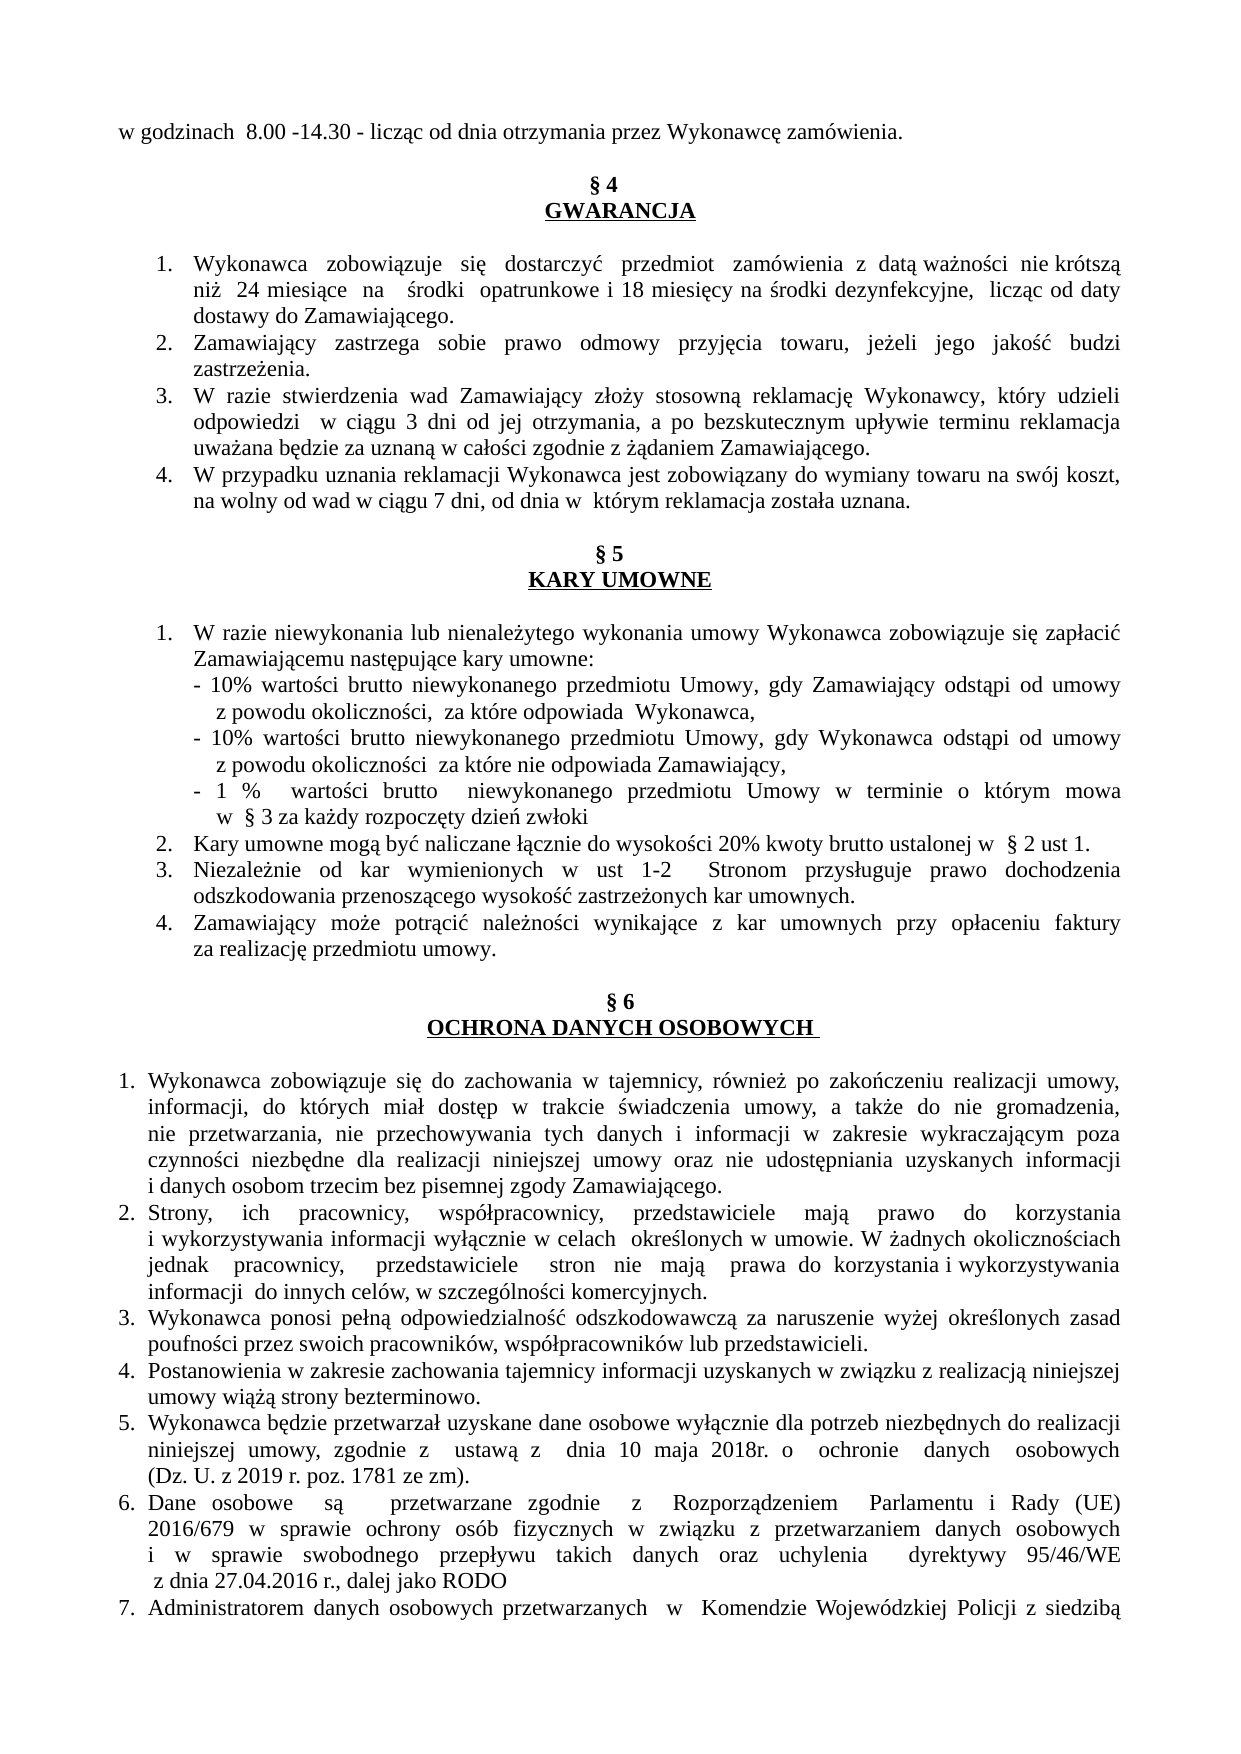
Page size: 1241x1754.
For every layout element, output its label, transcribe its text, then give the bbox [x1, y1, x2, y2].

text 1. Wykonawca zobowiązuje się do zachowania w tajemnicy, również po zakończeniu realizacji umowy, informacji, do których miał dostęp w trakcie świadczenia umowy, a także do nie gromadzenia, nie przetwarzania, nie przechowywania tych danych i informacji w zakresie wykraczającym poza czynności niezbędne dla realizacji niniejszej umowy oraz nie udostępniania uzyskanych informacji i danych osobom trzecim bez pisemnej zgody Zamawiającego. [118, 1067, 1122, 1199]
text 5. Wykonawca będzie przetwarzał uzyskane dane osobowe wyłącznie dla potrzeb niezbędnych do realizacji niniejszej umowy, zgodnie z ustawą z dnia 10 maja 2018r. o ochronie danych osobowych (Dz. U. z 2019 r. poz. 1781 ze zm). [118, 1409, 1122, 1488]
list Zamawiający może potrącić należności wynikające z kar umownych przy opłaceniu faktury za realizację przedmiotu umowy. [156, 909, 1122, 961]
list W razie stwierdzenia wad Zamawiający złoży stosowną reklamację Wykonawcy, który udzieli odpowiedzi w ciągu 3 dni od jej otrzymania, a po bezskutecznym upływie terminu reklamacja uważana będzie za uznaną w całości zgodnie z żądaniem Zamawiającego. [156, 382, 1122, 461]
list Kary umowne mogą być naliczane łącznie do wysokości 20% kwoty brutto ustalonej w § 2 ust 1. [156, 830, 1122, 856]
text KARY UMOWNE [118, 566, 1122, 592]
text GWARANCJA [118, 197, 1122, 223]
text - 1 % wartości brutto niewykonanego przedmiotu Umowy w terminie o którym mowa w § 3 za każdy rozpoczęty dzień zwłoki [193, 777, 1122, 830]
text 3. Wykonawca ponosi pełną odpowiedzialność odszkodowawczą za naruszenie wyżej określonych zasad poufności przez swoich pracowników, współpracowników lub przedstawicieli. [118, 1304, 1122, 1357]
text - 10% wartości brutto niewykonanego przedmiotu Umowy, gdy Zamawiający odstąpi od umowy z powodu okoliczności, za które odpowiada Wykonawca, [193, 672, 1122, 724]
text OCHRONA DANYCH OSOBOWYCH [118, 1014, 1122, 1041]
text § 4 [159, 171, 1122, 197]
text 7. Administratorem danych osobowych przetwarzanych w Komendzie Wojewódzkiej Policji z siedzibą [118, 1594, 1122, 1620]
list W przypadku uznania reklamacji Wykonawca jest zobowiązany do wymiany towaru na swój koszt, na wolny od wad w ciągu 7 dni, od dnia w którym reklamacja została uznana. [156, 461, 1122, 513]
text w godzinach 8.00 -14.30 - licząc od dnia otrzymania przez Wykonawcę zamówienia. [118, 118, 1122, 144]
text § 6 [118, 988, 1122, 1014]
text - 10% wartości brutto niewykonanego przedmiotu Umowy, gdy Wykonawca odstąpi od umowy z powodu okoliczności za które nie odpowiada Zamawiający, [193, 724, 1122, 777]
text 4. Postanowienia w zakresie zachowania tajemnicy informacji uzyskanych w związku z realizacją niniejszej umowy wiążą strony bezterminowo. [118, 1357, 1122, 1409]
list Wykonawca zobowiązuje się dostarczyć przedmiot zamówienia z datą ważności nie krótszą niż 24 miesiące na środki opatrunkowe i 18 miesięcy na środki dezynfekcyjne, licząc od daty dostawy do Zamawiającego. [156, 250, 1122, 329]
text § 5 [561, 540, 1122, 566]
list Zamawiający zastrzega sobie prawo odmowy przyjęcia towaru, jeżeli jego jakość budzi zastrzeżenia. [156, 329, 1122, 382]
list Niezależnie od kar wymienionych w ust 1-2 Stronom przysługuje prawo dochodzenia odszkodowania przenoszącego wysokość zastrzeżonych kar umownych. [156, 856, 1122, 909]
text 2. Strony, ich pracownicy, współpracownicy, przedstawiciele mają prawo do korzystania i wykorzystywania informacji wyłącznie w celach określonych w umowie. W żadnych okolicznościach jednak pracownicy, przedstawiciele stron nie mają prawa do korzystania i wykorzystywania informacji do innych celów, w szczególności komercyjnych. [118, 1199, 1122, 1304]
text 6. Dane osobowe są przetwarzane zgodnie z Rozporządzeniem Parlamentu i Rady (UE) 2016/679 w sprawie ochrony osób fizycznych w związku z przetwarzaniem danych osobowych i w sprawie swobodnego przepływu takich danych oraz uchylenia dyrektywy 95/46/WE z dnia 27.04.2016 r., dalej jako RODO [118, 1488, 1122, 1594]
list W razie niewykonania lub nienależytego wykonania umowy Wykonawca zobowiązuje się zapłacić Zamawiającemu następujące kary umowne: [156, 619, 1122, 672]
